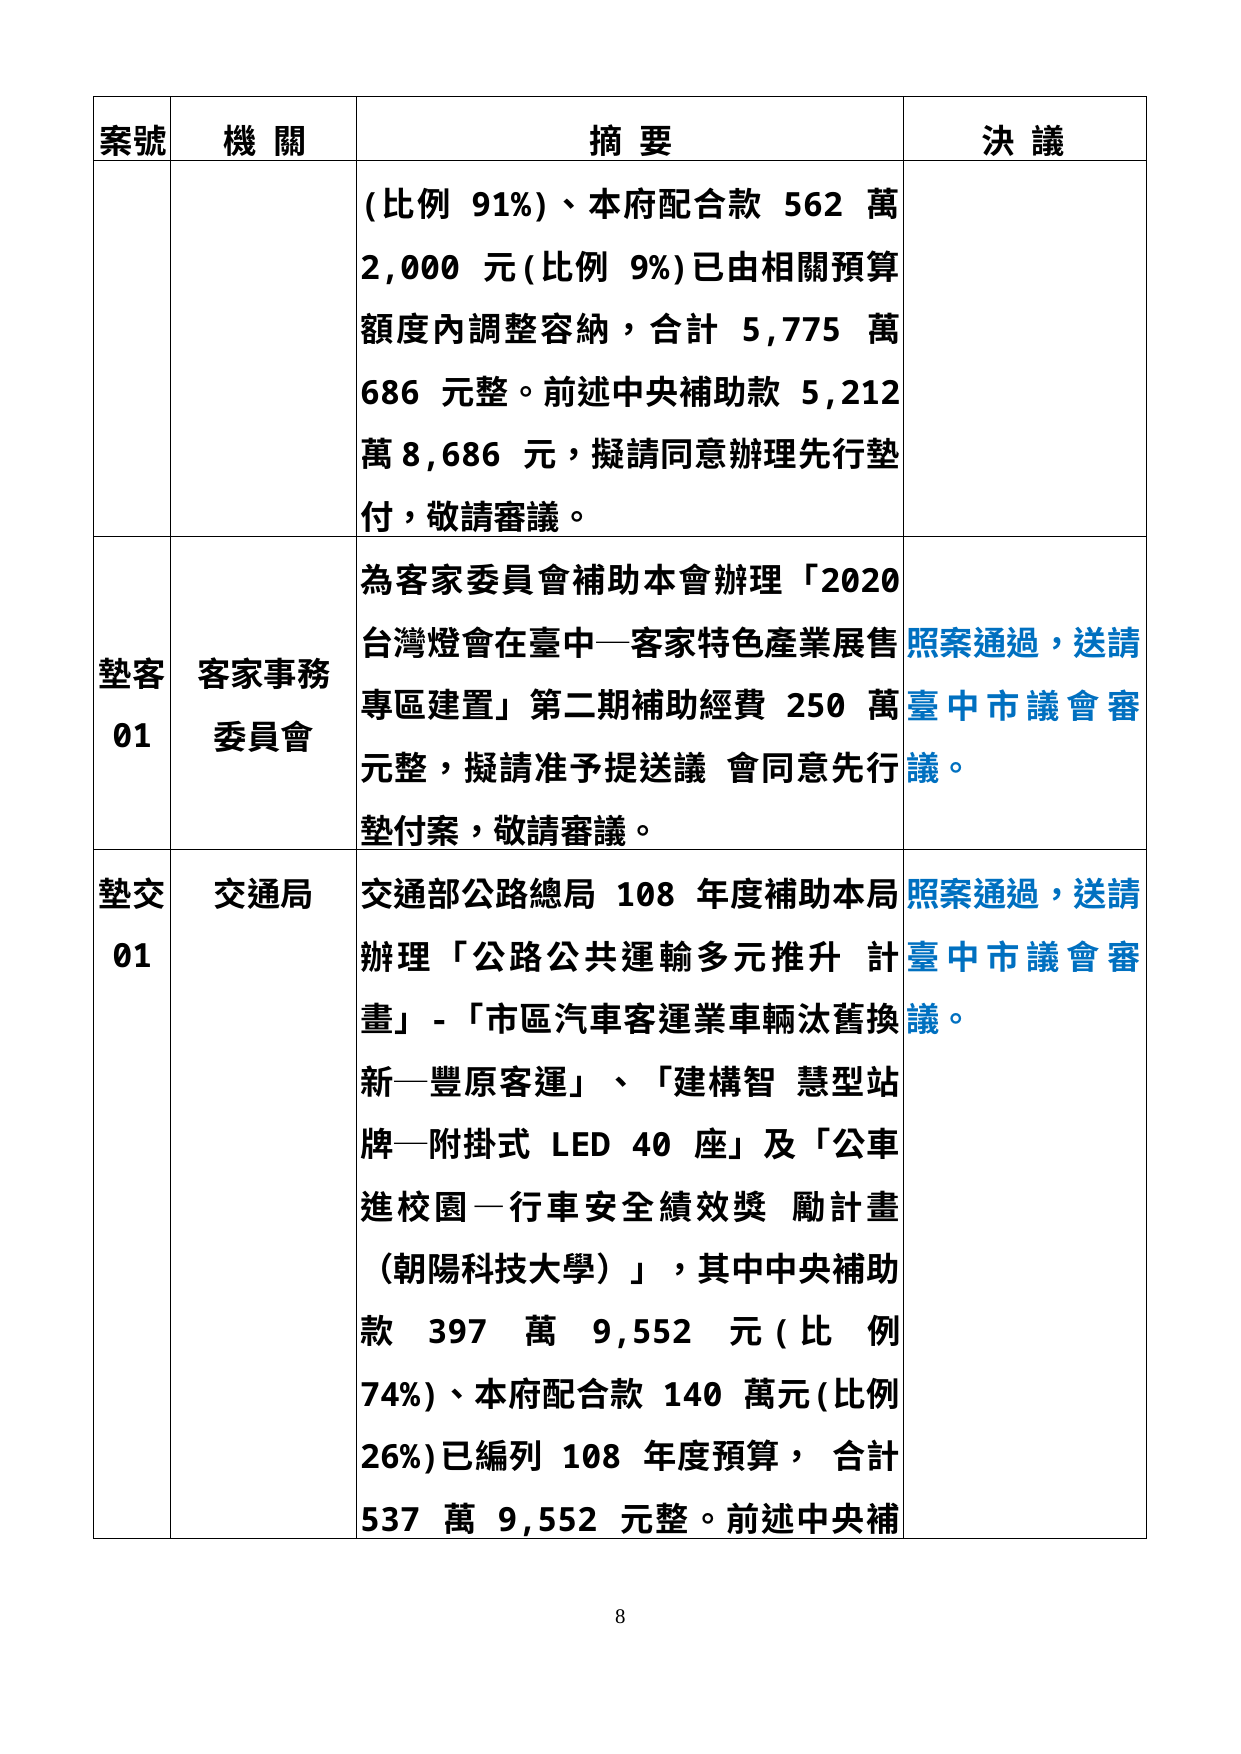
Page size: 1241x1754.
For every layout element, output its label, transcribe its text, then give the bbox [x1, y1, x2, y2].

table_cell 照案通過，送請臺中市議會審議。 [904, 537, 1146, 849]
table_header 摘 要 [357, 97, 903, 160]
table_cell (比例 91%)、本府配合款 562 萬 2,000 元(比例 9%)已由相關預算額度內調整容納，合計 5,775 萬 686 元整。前述中央補助款 5,212 萬8,686 元，擬請同意辦理先行墊付，敬請審議。 [357, 161, 903, 536]
table_cell 墊交01 [94, 850, 170, 1538]
table_cell 客家事務 委員會 [171, 537, 356, 849]
table_cell 為客家委員會補助本會辦理「2020 台灣燈會在臺中─客家特色產業展售專區建置」第二期補助經費 250 萬元整，擬請准予提送議 會同意先行墊付案，敬請審議。 [357, 537, 903, 849]
table_header 決 議 [904, 97, 1146, 160]
table_cell 交通局 [171, 850, 356, 1538]
table_cell 交通部公路總局 108 年度補助本局辦理「公路公共運輸多元推升 計畫」-「市區汽車客運業車輛汰舊換新─豐原客運」、「建構智 慧型站牌─附掛式 LED 40 座」及「公車進校園—行車安全績效獎 勵計畫（朝陽科技大學）」，其中中央補助款 397 萬 9,552 元(比 例 74%)、本府配合款 140 萬元(比例 26%)已編列 108 年度預算， 合計 537 萬 9,552 元整。前述中央補 [357, 850, 903, 1538]
table_cell 墊客01 [94, 537, 170, 849]
table_header 機 關 [171, 97, 356, 160]
table_cell [171, 161, 356, 536]
table_cell [94, 161, 170, 536]
table_cell 照案通過，送請臺中市議會審議。 [904, 850, 1146, 1538]
table_header 案號 [94, 97, 170, 160]
table_cell [904, 161, 1146, 536]
